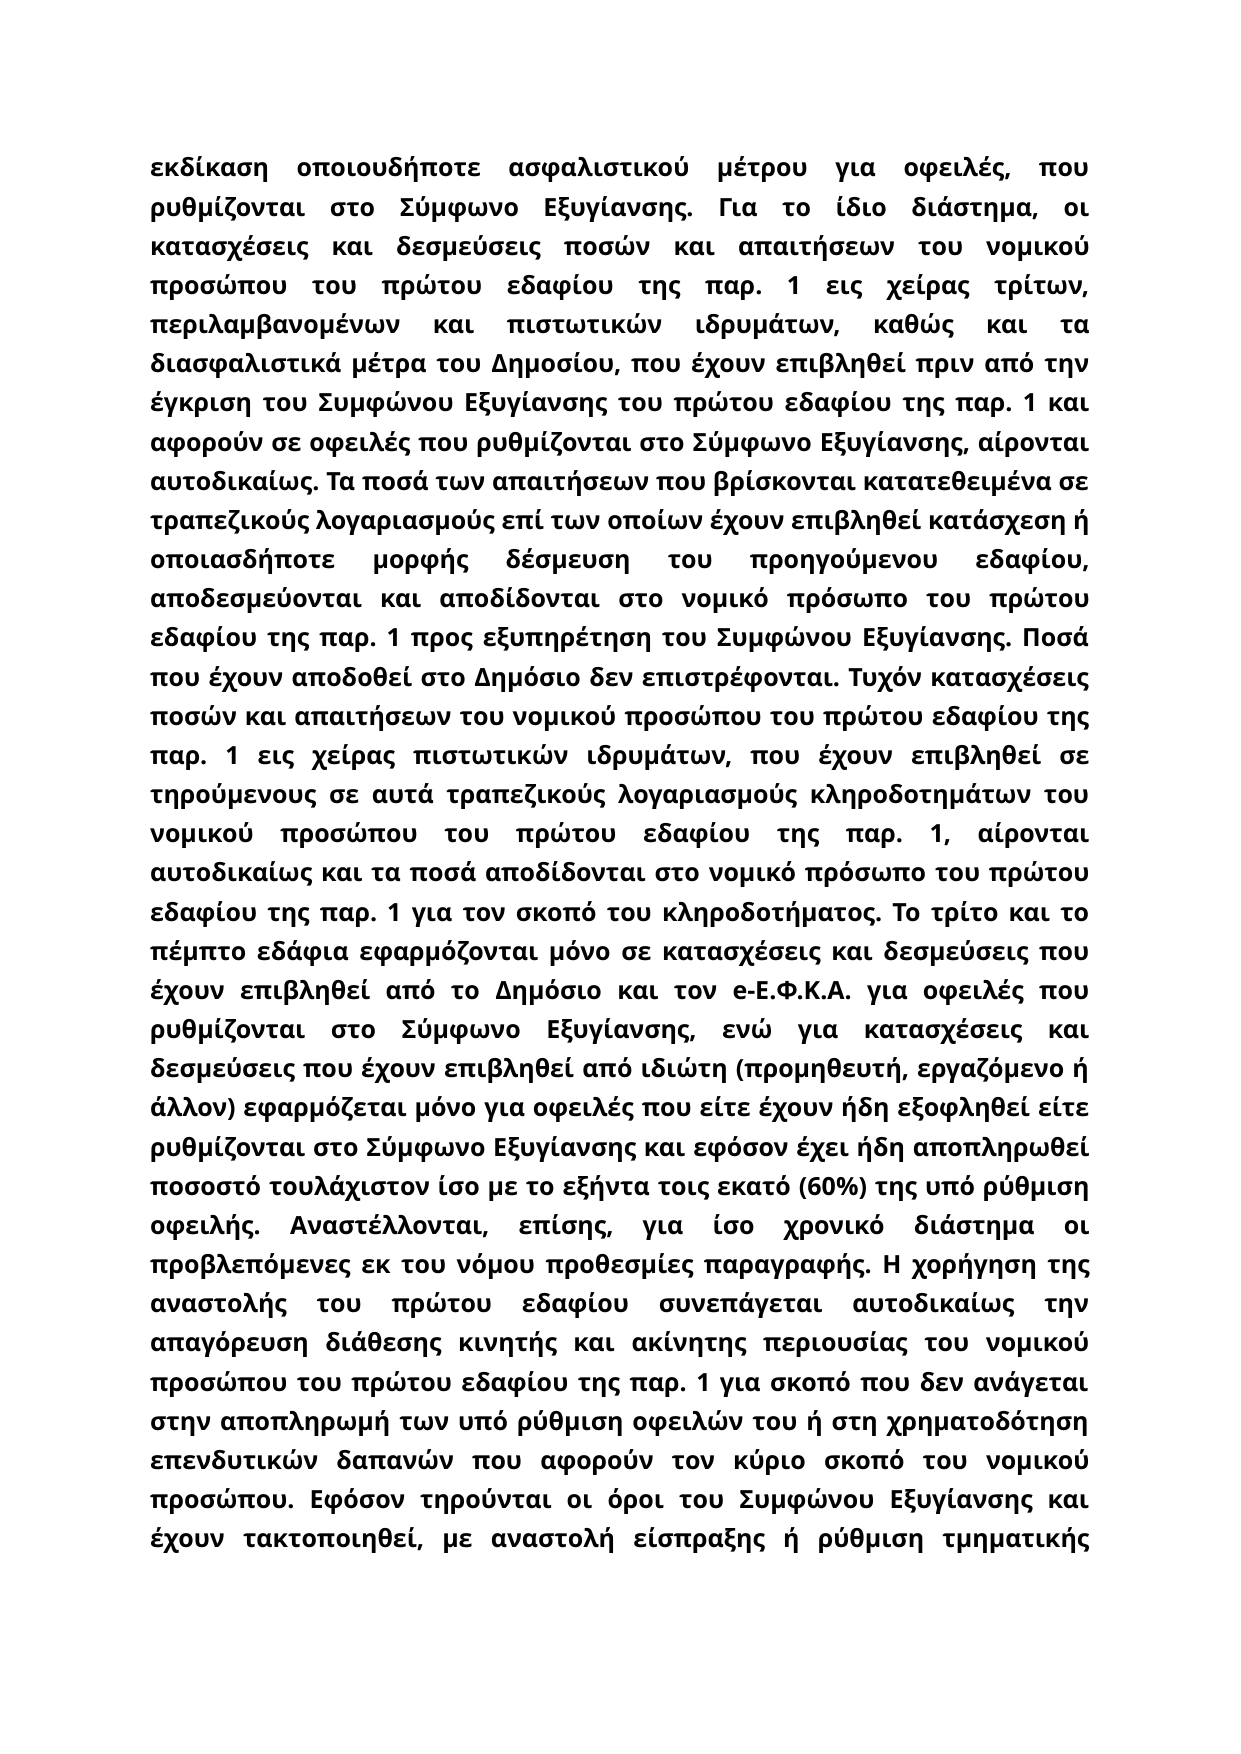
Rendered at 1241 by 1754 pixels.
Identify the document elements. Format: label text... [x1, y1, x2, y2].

text εκδίκαση οποιουδήποτε ασφαλιστικού μέτρου για οφειλές, που ρυθμίζονται στο Σύμφωνο Εξυγίανσης. Για το ίδιο διάστημα, οι κατασχέσεις και δεσμεύσεις ποσών και απαιτήσεων του νομικού προσώπου του πρώτου εδαφίου της παρ. 1 εις χείρας τρίτων, περιλαμβανομένων και πιστωτικών ιδρυμάτων, καθώς και τα διασφαλιστικά μέτρα του Δημοσίου, που έχουν επιβληθεί πριν από την έγκριση του Συμφώνου Εξυγίανσης του πρώτου εδαφίου της παρ. 1 και αφορούν σε οφειλές που ρυθμίζονται στο Σύμφωνο Εξυγίανσης, αίρονται αυτοδικαίως. Τα ποσά των απαιτήσεων που βρίσκονται κατατεθειμένα σε τραπεζικούς λογαριασμούς επί των οποίων έχουν επιβληθεί κατάσχεση ή οποιασδήποτε μορφής δέσμευση του προηγούμενου εδαφίου, αποδεσμεύονται και αποδίδονται στο νομικό πρόσωπο του πρώτου εδαφίου της παρ. 1 προς εξυπηρέτηση του Συμφώνου Εξυγίανσης. Ποσά που έχουν αποδοθεί στο Δημόσιο δεν επιστρέφονται. Τυχόν κατασχέσεις ποσών και απαιτήσεων του νομικού προσώπου του πρώτου εδαφίου της παρ. 1 εις χείρας πιστωτικών ιδρυμάτων, που έχουν επιβληθεί σε τηρούμενους σε αυτά τραπεζικούς λογαριασμούς κληροδοτημάτων του νομικού προσώπου του πρώτου εδαφίου της παρ. 1, αίρονται αυτοδικαίως και τα ποσά αποδίδονται στο νομικό πρόσωπο του πρώτου εδαφίου της παρ. 1 για τον σκοπό του κληροδοτήματος. Το τρίτο και το πέμπτο εδάφια εφαρμόζονται μόνο σε κατασχέσεις και δεσμεύσεις που έχουν επιβληθεί από το Δημόσιο και τον e-E.Φ.Κ.Α. για οφειλές που ρυθμίζονται στο Σύμφωνο Εξυγίανσης, ενώ για κατασχέσεις και δεσμεύσεις που έχουν επιβληθεί από ιδιώτη (προμηθευτή, εργαζόμενο ή άλλον) εφαρμόζεται μόνο για οφειλές που είτε έχουν ήδη εξοφληθεί είτε ρυθμίζονται στο Σύμφωνο Εξυγίανσης και εφόσον έχει ήδη αποπληρωθεί ποσοστό τουλάχιστον ίσο με το εξήντα τοις εκατό (60%) της υπό ρύθμιση οφειλής. Αναστέλλονται, επίσης, για ίσο χρονικό διάστημα οι προβλεπόμενες εκ του νόμου προθεσμίες παραγραφής. Η χορήγηση της αναστολής του πρώτου εδαφίου συνεπάγεται αυτοδικαίως την απαγόρευση διάθεσης κινητής και ακίνητης περιουσίας του νομικού προσώπου του πρώτου εδαφίου της παρ. 1 για σκοπό που δεν ανάγεται στην αποπληρωμή των υπό ρύθμιση οφειλών του ή στη χρηματοδότηση επενδυτικών δαπανών που αφορούν τον κύριο σκοπό του νομικού προσώπου. Εφόσον τηρούνται οι όροι του Συμφώνου Εξυγίανσης και έχουν τακτοποιηθεί, με αναστολή είσπραξης ή ρύθμιση τμηματικής [150, 150, 1090, 1555]
